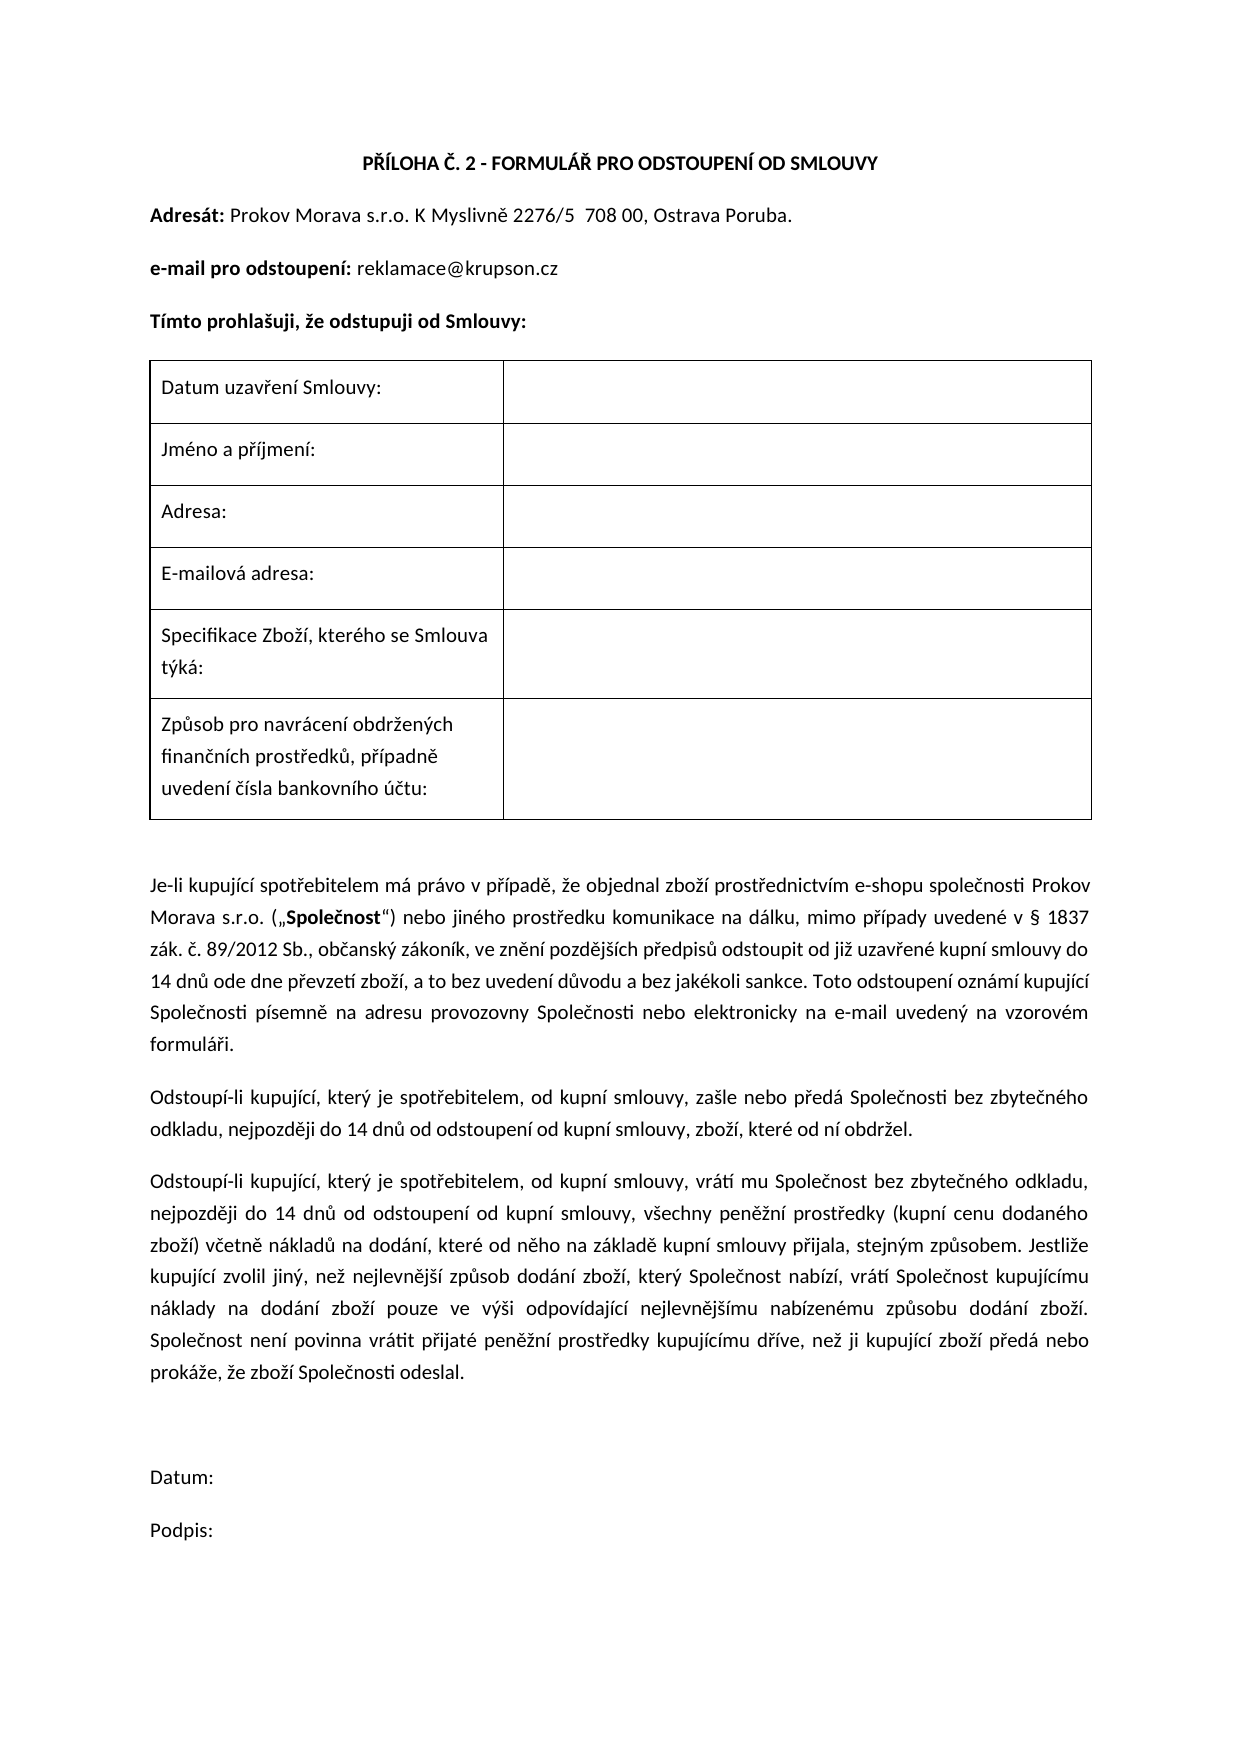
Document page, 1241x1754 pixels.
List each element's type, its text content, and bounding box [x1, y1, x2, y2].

table_cell [504, 548, 1091, 609]
table_cell [504, 486, 1091, 547]
text Odstoupí-li kupující, který je spotřebitelem, od kupní smlouvy, vrátí mu Společnost bez zbytečného odkladu, nejpozději do 14 dnů od odstoupení od kupní smlouvy, všechny peněžní prostředky (kupní cenu dodaného zboží) včetně nákladů na dodání, které od něho na základě kupní smlouvy přijala, stejným způsobem. Jestliže kupující zvolil jiný, než nejlevnější způsob dodání zboží, který Společnost nabízí, vrátí Společnost kupujícímu náklady na dodání zboží pouze ve výši odpovídající nejlevnějšímu nabízenému způsobu dodání zboží. Společnost není povinna vrátit přijaté peněžní prostředky kupujícímu dříve, než ji kupující zboží předá nebo prokáže, že zboží Společnosti odeslal. [150, 1168, 1091, 1384]
text Datum: [150, 1464, 1091, 1489]
text Odstoupí-li kupující, který je spotřebitelem, od kupní smlouvy, zašle nebo předá Společnosti bez zbytečného odkladu, nejpozději do 14 dnů od odstoupení od kupní smlouvy, zboží, které od ní obdržel. [150, 1084, 1091, 1141]
table_cell [504, 610, 1091, 698]
table_cell Způsob pro navrácení obdržených finančních prostředků, případně uvedení čísla bankovního účtu: [151, 699, 503, 819]
text Podpis: [150, 1517, 1091, 1542]
table_cell Adresa: [151, 486, 503, 547]
table_cell Jméno a příjmení: [151, 424, 503, 484]
text Je-li kupující spotřebitelem má právo v případě, že objednal zboží prostřednictvím e-shopu společnosti Prokov Morava s.r.o. („Společnost“) nebo jiného prostředku komunikace na dálku, mimo případy uvedené v § 1837 zák. č. 89/2012 Sb., občanský zákoník, ve znění pozdějších předpisů odstoupit od již uzavřené kupní smlouvy do 14 dnů ode dne převzetí zboží, a to bez uvedení důvodu a bez jakékoli sankce. Toto odstoupení oznámí kupující Společnosti písemně na adresu provozovny Společnosti nebo elektronicky na e-mail uvedený na vzorovém formuláři. [150, 872, 1091, 1057]
text Příloha č. 2 - Formulář pro odstoupení od Smlouvy [150, 150, 1091, 175]
text Adresát: Prokov Morava s.r.o. K Myslivně 2276/5 708 00, Ostrava Poruba. [150, 203, 1091, 228]
table_cell [504, 424, 1091, 484]
text Tímto prohlašuji, že odstupuji od Smlouvy: [150, 308, 1091, 333]
text e-mail pro odstoupení: reklamace@krupson.cz [150, 255, 1091, 281]
table_cell Specifikace Zboží, kterého se Smlouva týká: [151, 610, 503, 698]
table_cell E-mailová adresa: [151, 548, 503, 609]
table_header [504, 361, 1091, 422]
table_header Datum uzavření Smlouvy: [151, 361, 503, 422]
table_cell [504, 699, 1091, 819]
